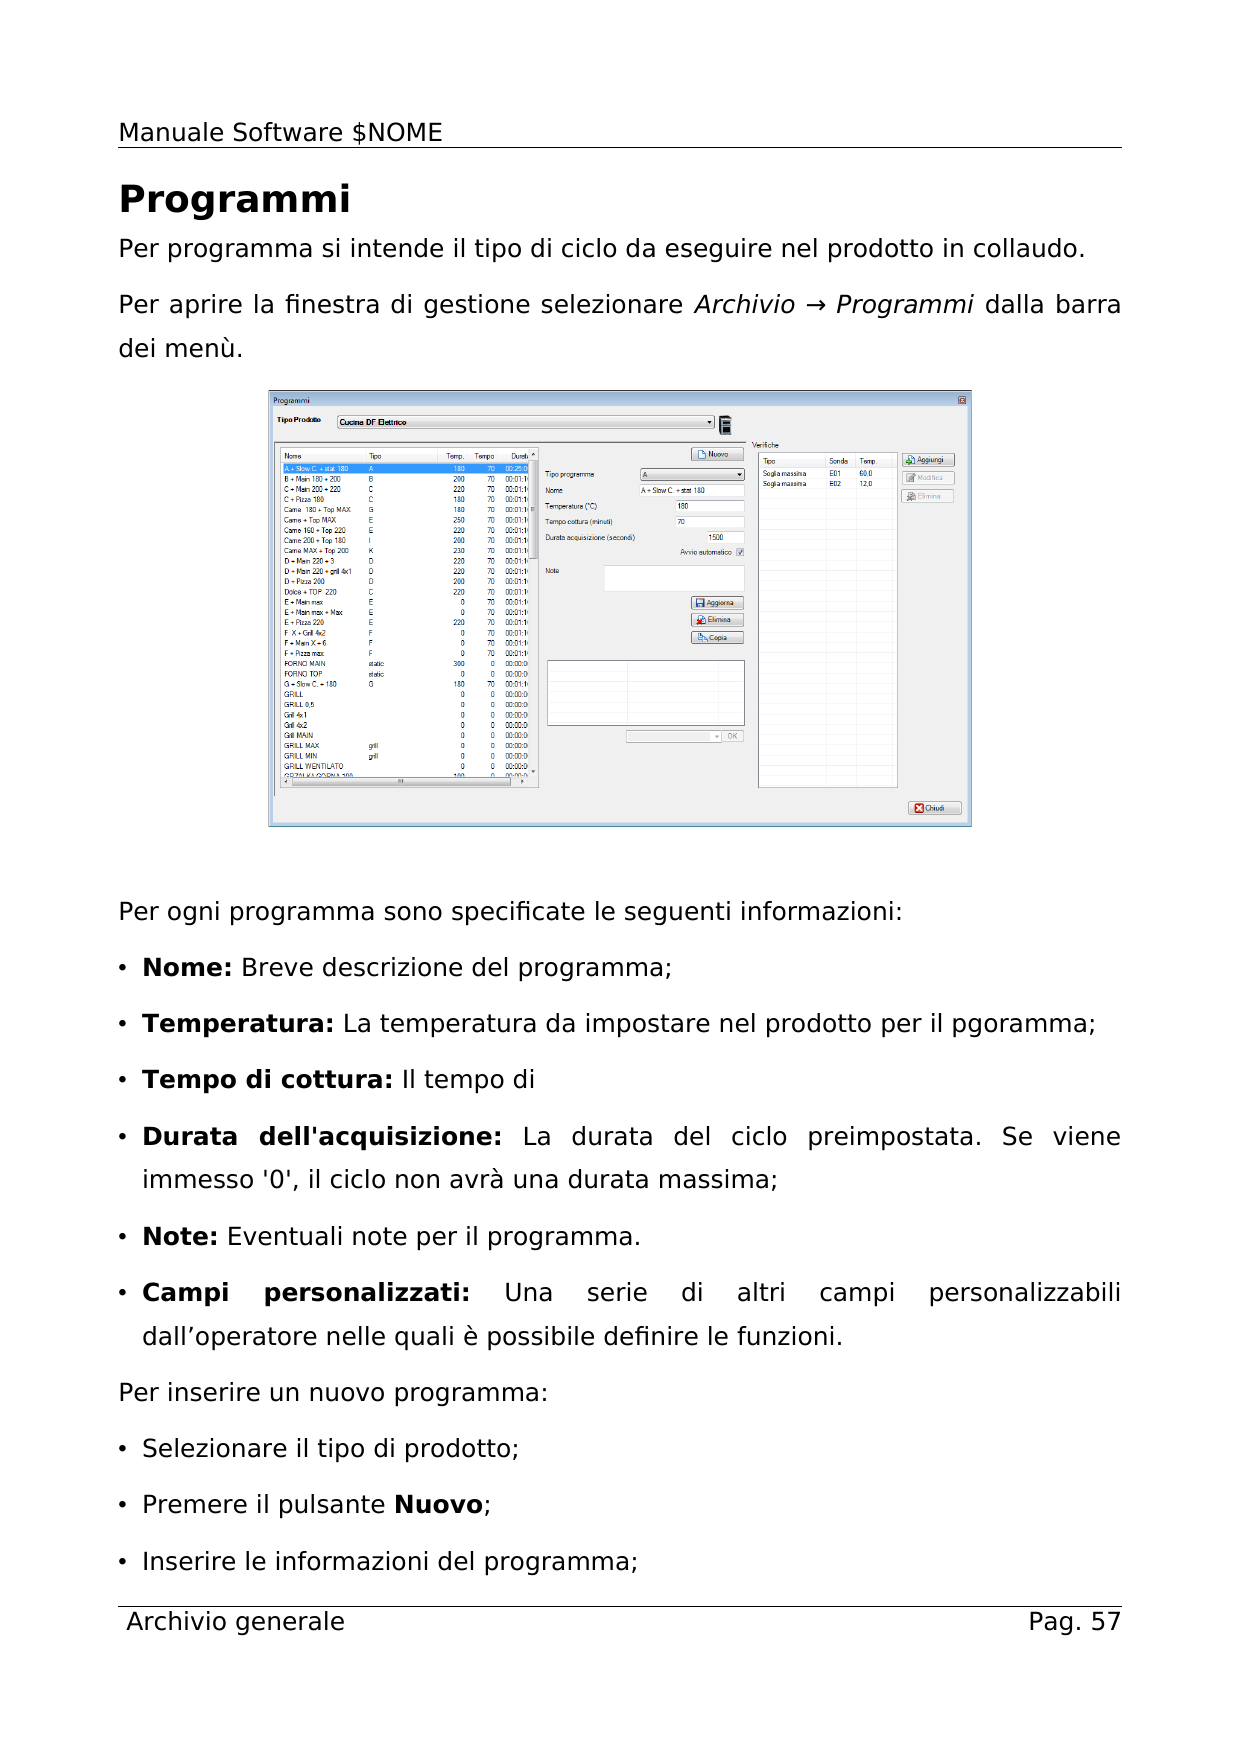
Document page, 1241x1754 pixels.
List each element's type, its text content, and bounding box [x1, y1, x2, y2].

list Campi personalizzati: Una serie di altri campi personalizzabili dall’operatore nelle quali è possibile definire le funzioni. [118, 1278, 1122, 1351]
list Durata dell'acquisizione: La durata del ciclo preimpostata. Se viene immesso '0', il ciclo non avrà una durata massima; [118, 1122, 1122, 1195]
list Tempo di cottura: Il tempo di [118, 1066, 1122, 1095]
text Per inserire un nuovo programma: [118, 1378, 1122, 1407]
subtitle Programmi [118, 178, 1122, 221]
list Selezionare il tipo di prodotto; [118, 1434, 1122, 1464]
text Per ogni programma sono specificate le seguenti informazioni: [118, 897, 1122, 926]
list Nome: Breve descrizione del programma; [118, 953, 1122, 982]
list Inserire le informazioni del programma; [118, 1547, 1122, 1576]
text Per aprire la finestra di gestione selezionare Archivio → Programmi dalla barra dei menù. [118, 290, 1122, 363]
list Note: Eventuali note per il programma. [118, 1222, 1122, 1251]
picture [268, 390, 972, 827]
text Per programma si intende il tipo di ciclo da eseguire nel prodotto in collaudo. [118, 234, 1122, 263]
list Premere il pulsante Nuovo; [118, 1491, 1122, 1520]
list Temperatura: La temperatura da impostare nel prodotto per il pgoramma; [118, 1009, 1122, 1039]
